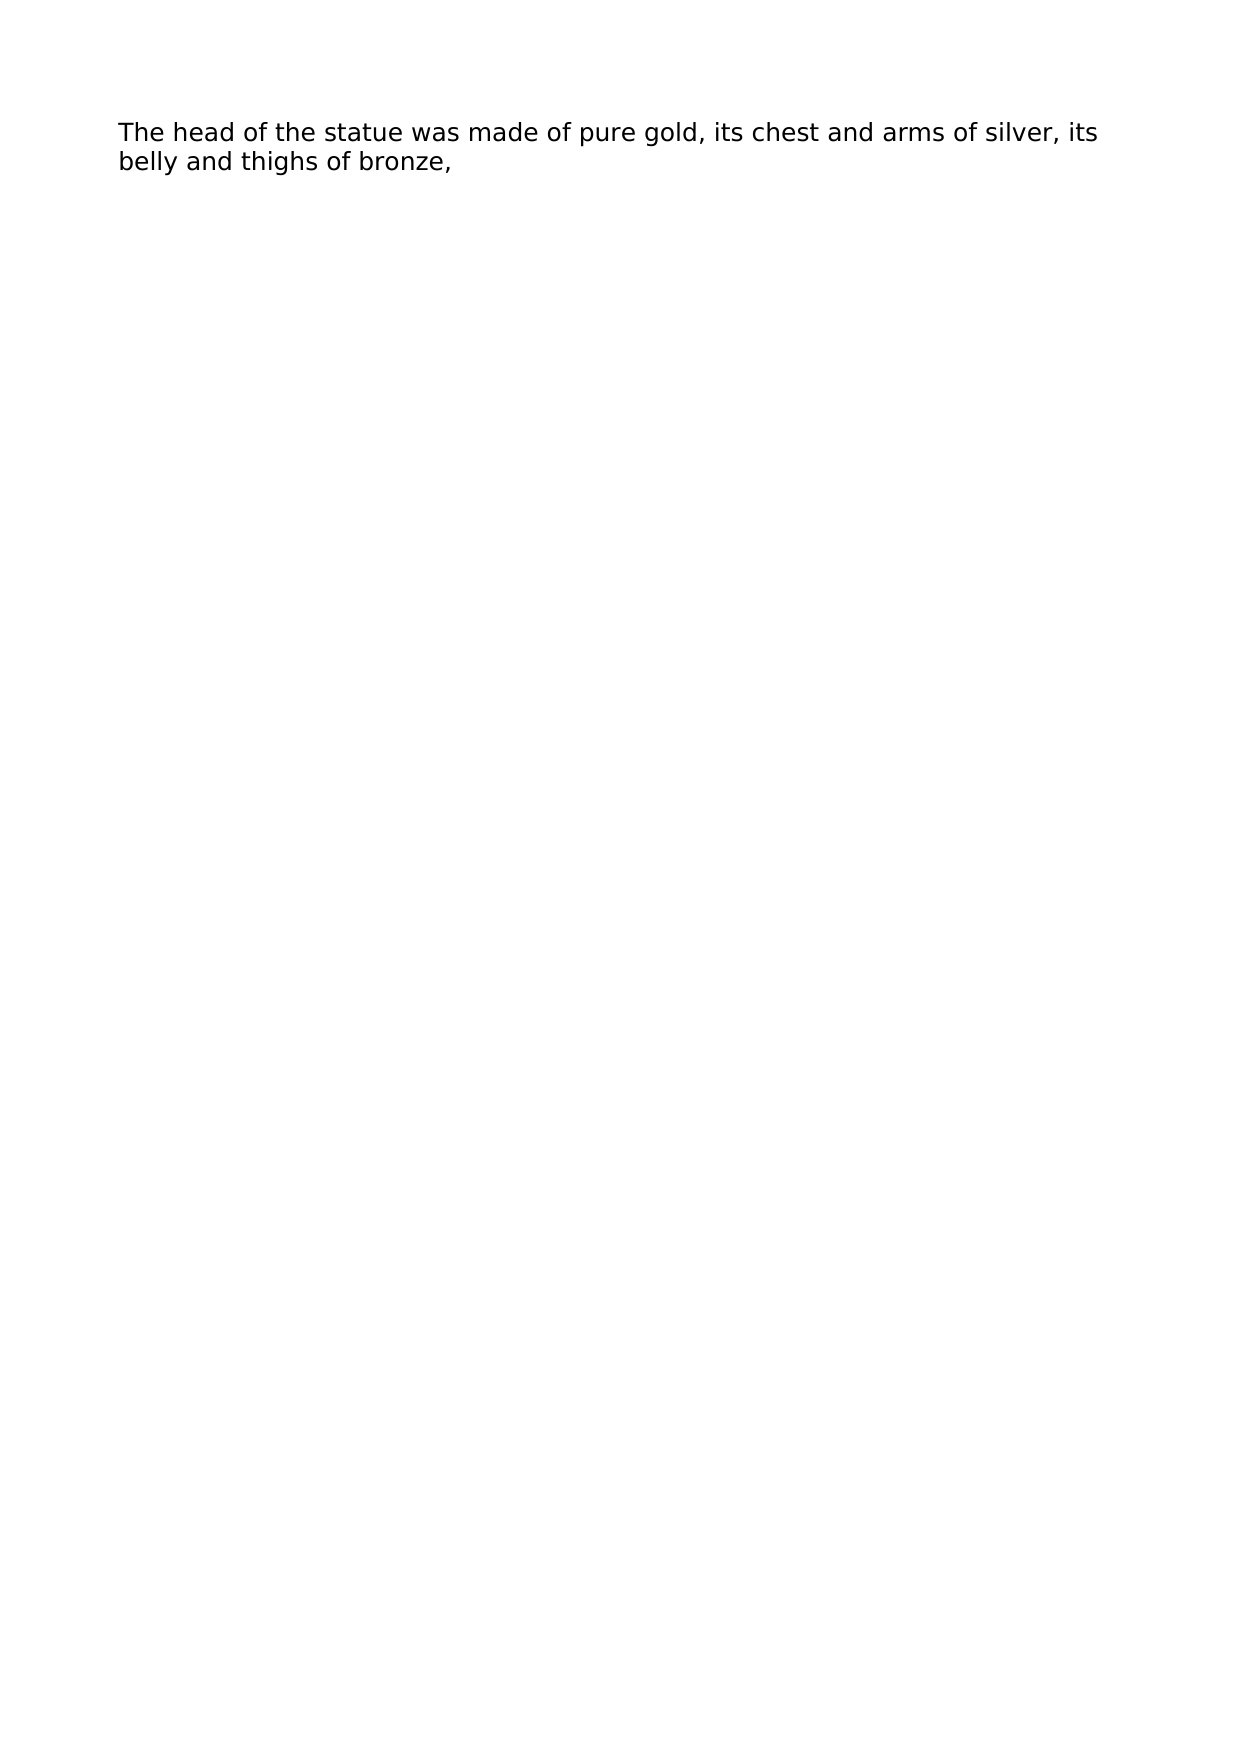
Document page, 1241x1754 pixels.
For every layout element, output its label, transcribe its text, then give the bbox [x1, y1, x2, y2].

text The head of the statue was made of pure gold, its chest and arms of silver, its belly and thighs of bronze, [118, 118, 1122, 176]
